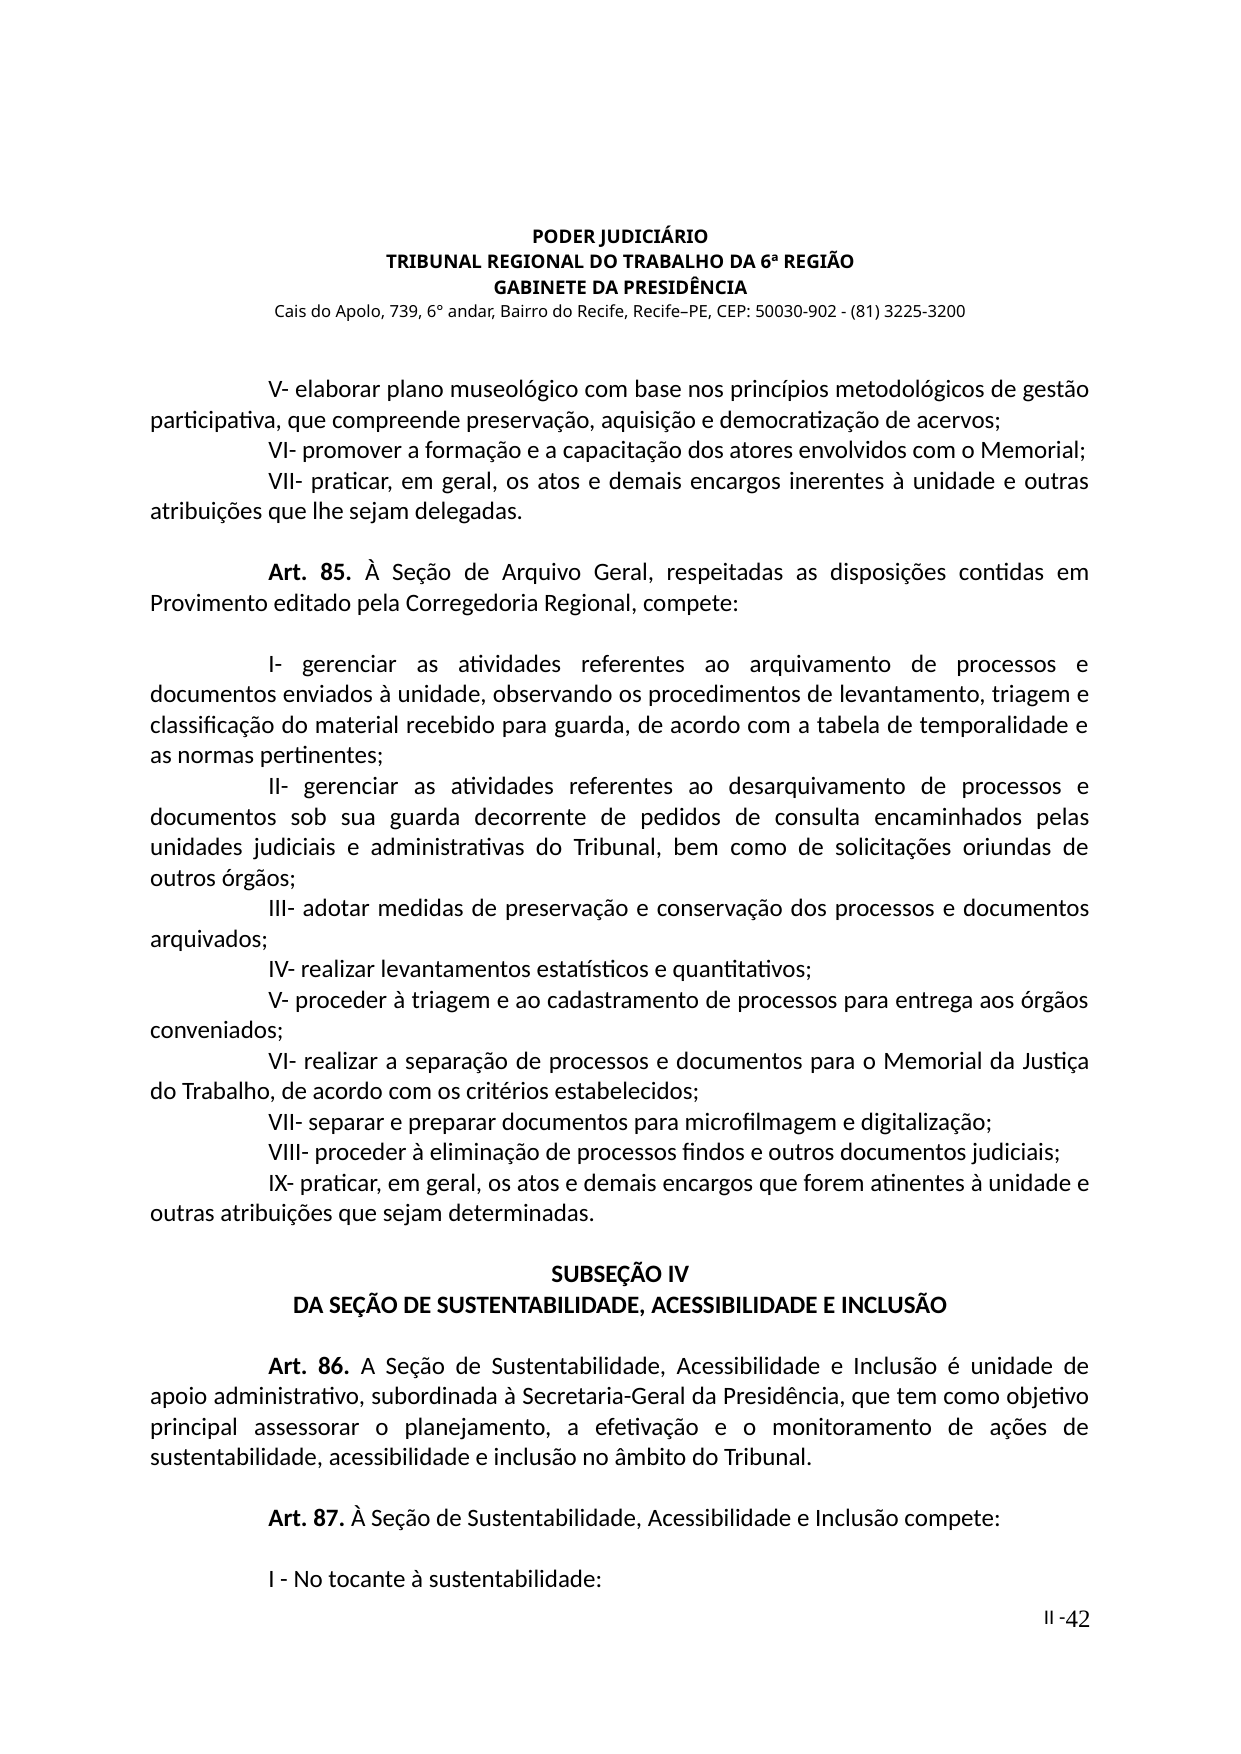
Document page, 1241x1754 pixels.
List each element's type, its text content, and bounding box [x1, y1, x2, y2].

picture [562, 98, 671, 210]
text IX- praticar, em geral, os atos e demais encargos que forem atinentes à unidade e outras atribuições que sejam determinadas. [150, 1167, 1090, 1228]
text I- gerenciar as atividades referentes ao arquivamento de processos e documentos enviados à unidade, observando os procedimentos de levantamento, triagem e classificação do material recebido para guarda, de acordo com a tabela de temporalidade e as normas pertinentes; [150, 648, 1090, 770]
text Art. 87. À Seção de Sustentabilidade, Acessibilidade e Inclusão compete: [150, 1503, 1090, 1533]
text VI- promover a formação e a capacitação dos atores envolvidos com o Memorial; [150, 434, 1090, 465]
text VI- realizar a separação de processos e documentos para o Memorial da Justiça do Trabalho, de acordo com os critérios estabelecidos; [150, 1045, 1090, 1106]
text II- gerenciar as atividades referentes ao desarquivamento de processos e documentos sob sua guarda decorrente de pedidos de consulta encaminhados pelas unidades judiciais e administrativas do Tribunal, bem como de solicitações oriundas de outros órgãos; [150, 770, 1090, 892]
text VII- separar e preparar documentos para microfilmagem e digitalização; [150, 1106, 1090, 1136]
text VII- praticar, em geral, os atos e demais encargos inerentes à unidade e outras atribuições que lhe sejam delegadas. [150, 465, 1090, 526]
text III- adotar medidas de preservação e conservação dos processos e documentos arquivados; [150, 892, 1090, 953]
text VIII- proceder à eliminação de processos findos e outros documentos judiciais; [150, 1136, 1090, 1167]
text Art. 86. A Seção de Sustentabilidade, Acessibilidade e Inclusão é unidade de apoio administrativo, subordinada à Secretaria-Geral da Presidência, que tem como objetivo principal assessorar o planejamento, a efetivação e o monitoramento de ações de sustentabilidade, acessibilidade e inclusão no âmbito do Tribunal. [150, 1350, 1090, 1472]
text IV- realizar levantamentos estatísticos e quantitativos; [150, 953, 1090, 984]
text SUBSEÇÃO IV [150, 1258, 1090, 1289]
text DA SEÇÃO DE SUSTENTABILIDADE, ACESSIBILIDADE E INCLUSÃO [150, 1289, 1090, 1319]
text I - No tocante à sustentabilidade: [150, 1564, 1090, 1594]
picture [827, 98, 1036, 224]
text V- elaborar plano museológico com base nos princípios metodológicos de gestão participativa, que compreende preservação, aquisição e democratização de acervos; [150, 373, 1090, 434]
text V- proceder à triagem e ao cadastramento de processos para entrega aos órgãos conveniados; [150, 984, 1090, 1045]
text Art. 85. À Seção de Arquivo Geral, respeitadas as disposições contidas em Provimento editado pela Corregedoria Regional, compete: [150, 556, 1090, 617]
